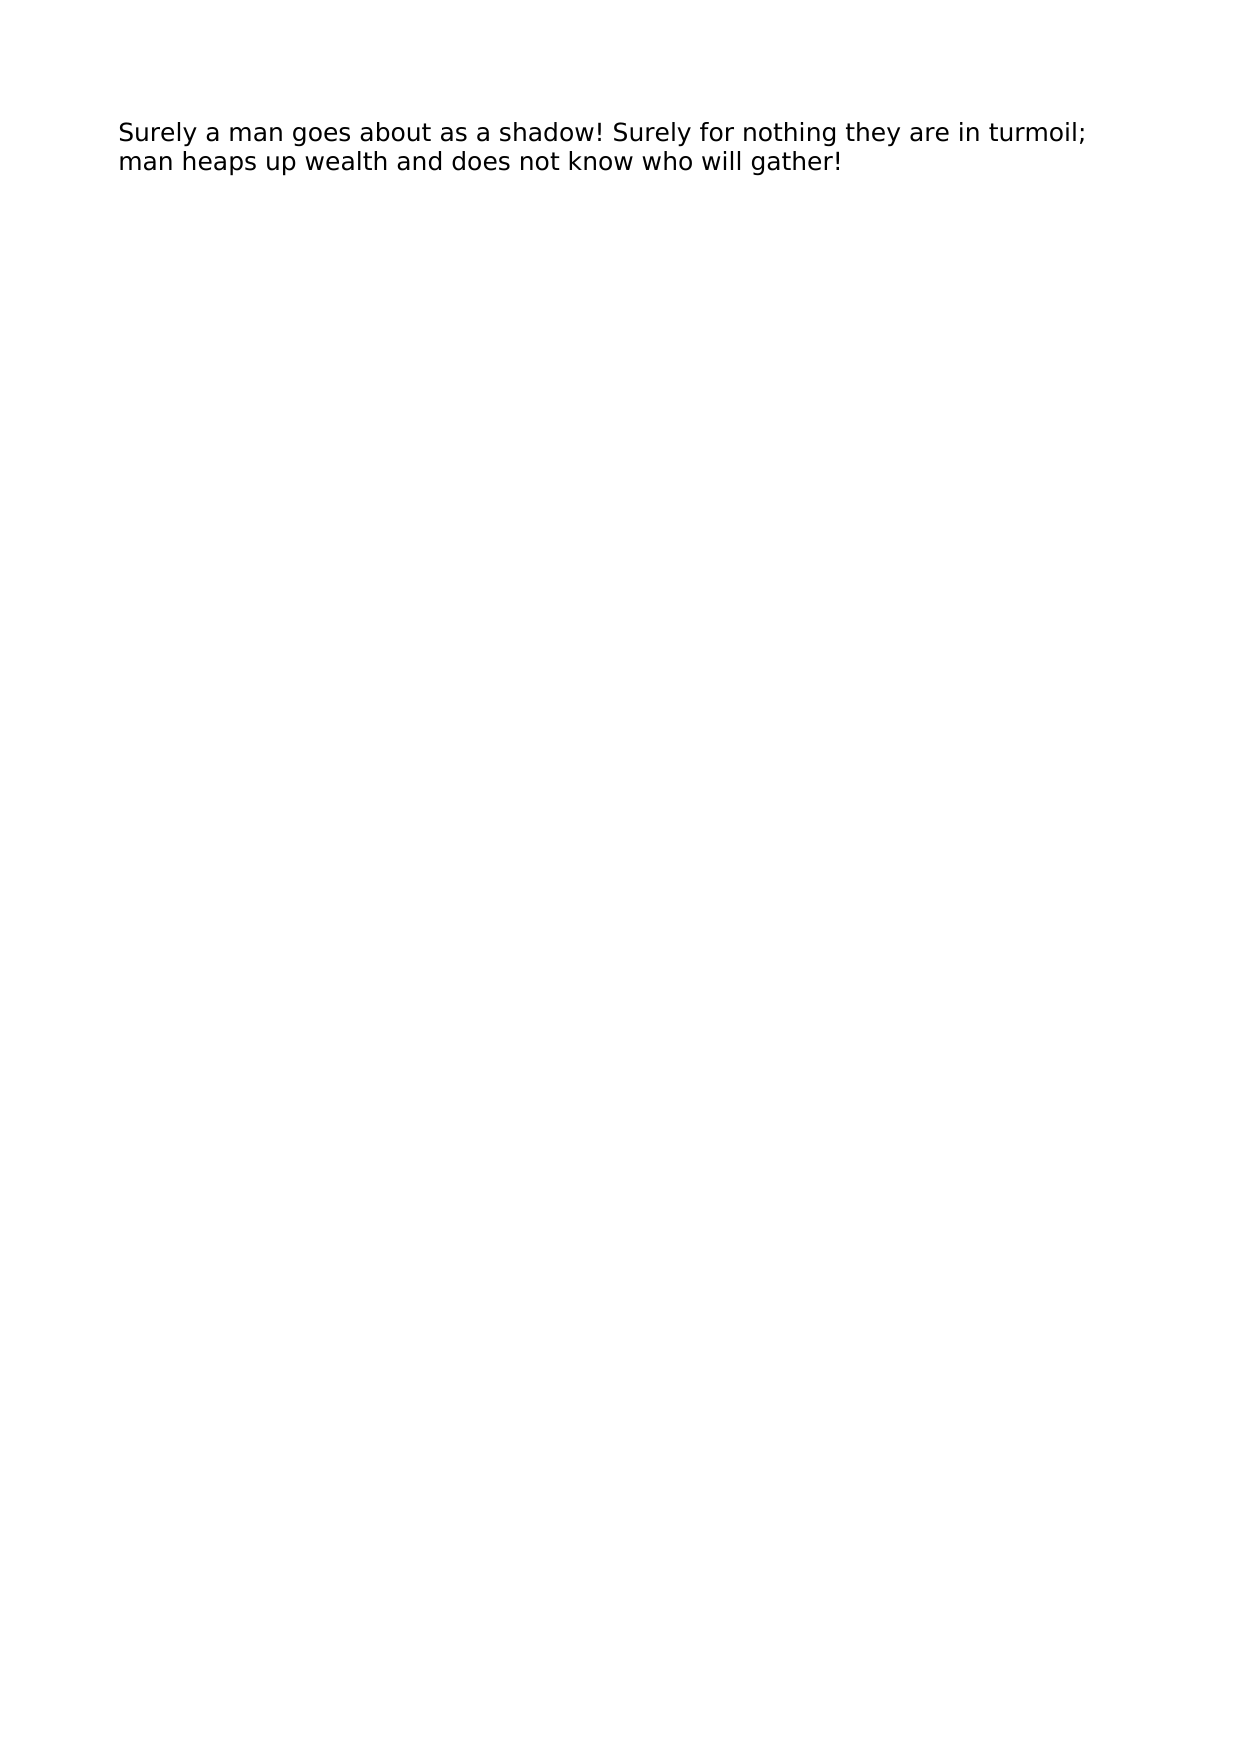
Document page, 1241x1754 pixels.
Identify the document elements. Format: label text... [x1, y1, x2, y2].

text Surely a man goes about as a shadow! Surely for nothing they are in turmoil; man heaps up wealth and does not know who will gather! [118, 118, 1122, 176]
